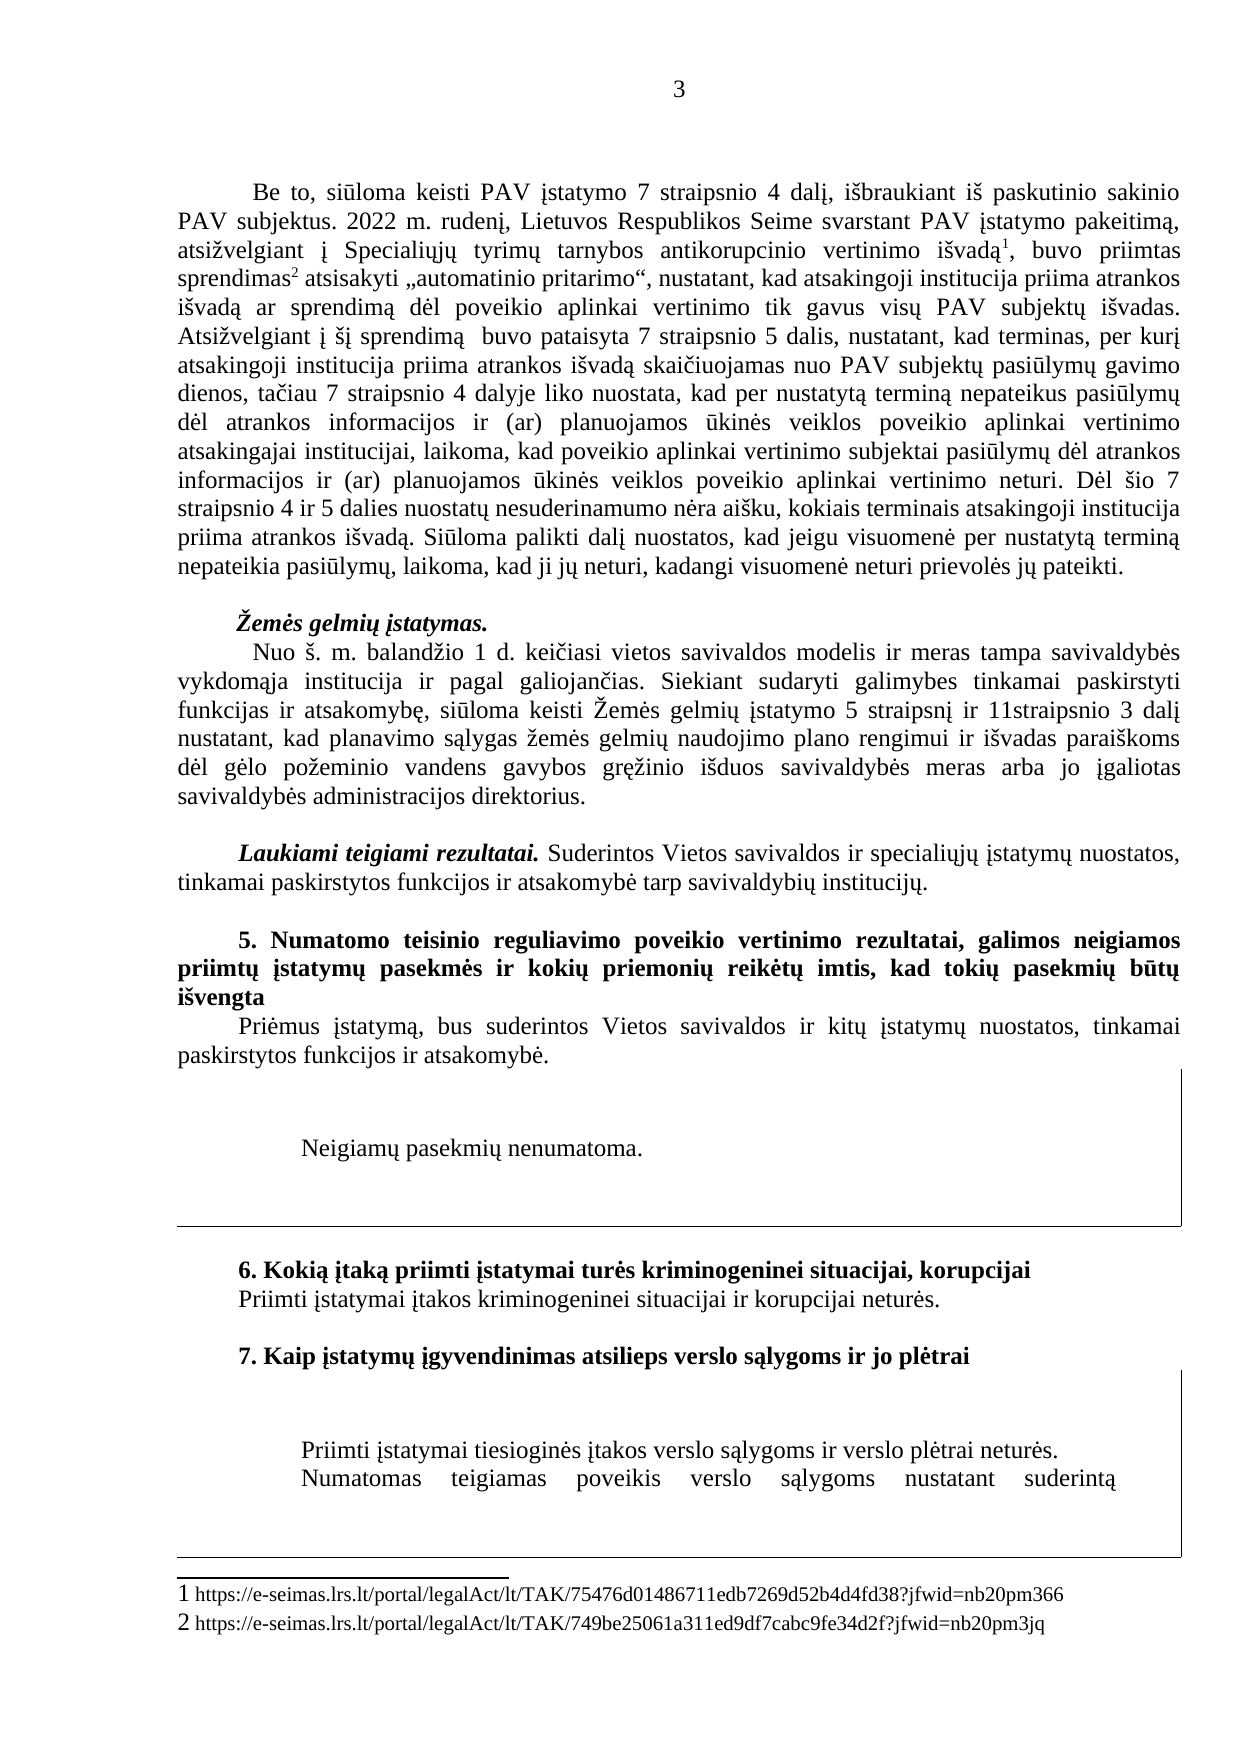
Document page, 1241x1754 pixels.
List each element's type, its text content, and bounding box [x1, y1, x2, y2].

text Numatomas teigiamas poveikis verslo sąlygoms nustatant suderintą [177, 1463, 1181, 1557]
text Žemės gelmių įstatymas. [177, 608, 1181, 637]
text 5. Numatomo teisinio reguliavimo poveikio vertinimo rezultatai, galimos neigiamos priimtų įstatymų pasekmės ir kokių priemonių reikėtų imtis, kad tokių pasekmių būtų išvengta [177, 925, 1181, 1011]
text Priėmus įstatymą, bus suderintos Vietos savivaldos ir kitų įstatymų nuostatos, tinkamai paskirstytos funkcijos ir atsakomybė. [177, 1011, 1181, 1068]
text Laukiami teigiami rezultatai. Suderintos Vietos savivaldos ir specialiųjų įstatymų nuostatos, tinkamai paskirstytos funkcijos ir atsakomybė tarp savivaldybių institucijų. [177, 838, 1181, 896]
text Nuo š. m. balandžio 1 d. keičiasi vietos savivaldos modelis ir meras tampa savivaldybės vykdomąja institucija ir pagal galiojančias. Siekiant sudaryti galimybes tinkamai paskirstyti funkcijas ir atsakomybę, siūloma keisti Žemės gelmių įstatymo 5 straipsnį ir 11straipsnio 3 dalį nustatant, kad planavimo sąlygas žemės gelmių naudojimo plano rengimui ir išvadas paraiškoms dėl gėlo požeminio vandens gavybos gręžinio išduos savivaldybės meras arba jo įgaliotas savivaldybės administracijos direktorius. [177, 637, 1181, 810]
text https://e-seimas.lrs.lt/portal/legalAct/lt/TAK/75476d01486711edb7269d52b4d4fd38?jfwid=nb20pm366 [177, 1578, 1181, 1607]
text 7. Kaip įstatymų įgyvendinimas atsilieps verslo sąlygoms ir jo plėtrai [177, 1341, 1181, 1370]
text https://e-seimas.lrs.lt/portal/legalAct/lt/TAK/749be25061a311ed9df7cabc9fe34d2f?jfwid=nb20pm3jq [177, 1607, 1181, 1636]
text Priimti įstatymai įtakos kriminogeninei situacijai ir korupcijai neturės. [177, 1284, 1181, 1313]
text Neigiamų pasekmių nenumatoma. [177, 1068, 1181, 1226]
text Be to, siūloma keisti PAV įstatymo 7 straipsnio 4 dalį, išbraukiant iš paskutinio sakinio PAV subjektus. 2022 m. rudenį, Lietuvos Respublikos Seime svarstant PAV įstatymo pakeitimą, atsižvelgiant į Specialiųjų tyrimų tarnybos antikorupcinio vertinimo išvadą, buvo priimtas sprendimas atsisakyti „automatinio pritarimo“, nustatant, kad atsakingoji institucija priima atrankos išvadą ar sprendimą dėl poveikio aplinkai vertinimo tik gavus visų PAV subjektų išvadas. Atsižvelgiant į šį sprendimą buvo pataisyta 7 straipsnio 5 dalis, nustatant, kad terminas, per kurį atsakingoji institucija priima atrankos išvadą skaičiuojamas nuo PAV subjektų pasiūlymų gavimo dienos, tačiau 7 straipsnio 4 dalyje liko nuostata, kad per nustatytą terminą nepateikus pasiūlymų dėl atrankos informacijos ir (ar) planuojamos ūkinės veiklos poveikio aplinkai vertinimo atsakingajai institucijai, laikoma, kad poveikio aplinkai vertinimo subjektai pasiūlymų dėl atrankos informacijos ir (ar) planuojamos ūkinės veiklos poveikio aplinkai vertinimo neturi. Dėl šio 7 straipsnio 4 ir 5 dalies nuostatų nesuderinamumo nėra aišku, kokiais terminais atsakingoji institucija priima atrankos išvadą. Siūloma palikti dalį nuostatos, kad jeigu visuomenė per nustatytą terminą nepateikia pasiūlymų, laikoma, kad ji jų neturi, kadangi visuomenė neturi prievolės jų pateikti. [177, 177, 1181, 580]
text 6. Kokią įtaką priimti įstatymai turės kriminogeninei situacijai, korupcijai [177, 1255, 1181, 1284]
text Priimti įstatymai tiesioginės įtakos verslo sąlygoms ir verslo plėtrai neturės. [177, 1370, 1181, 1463]
